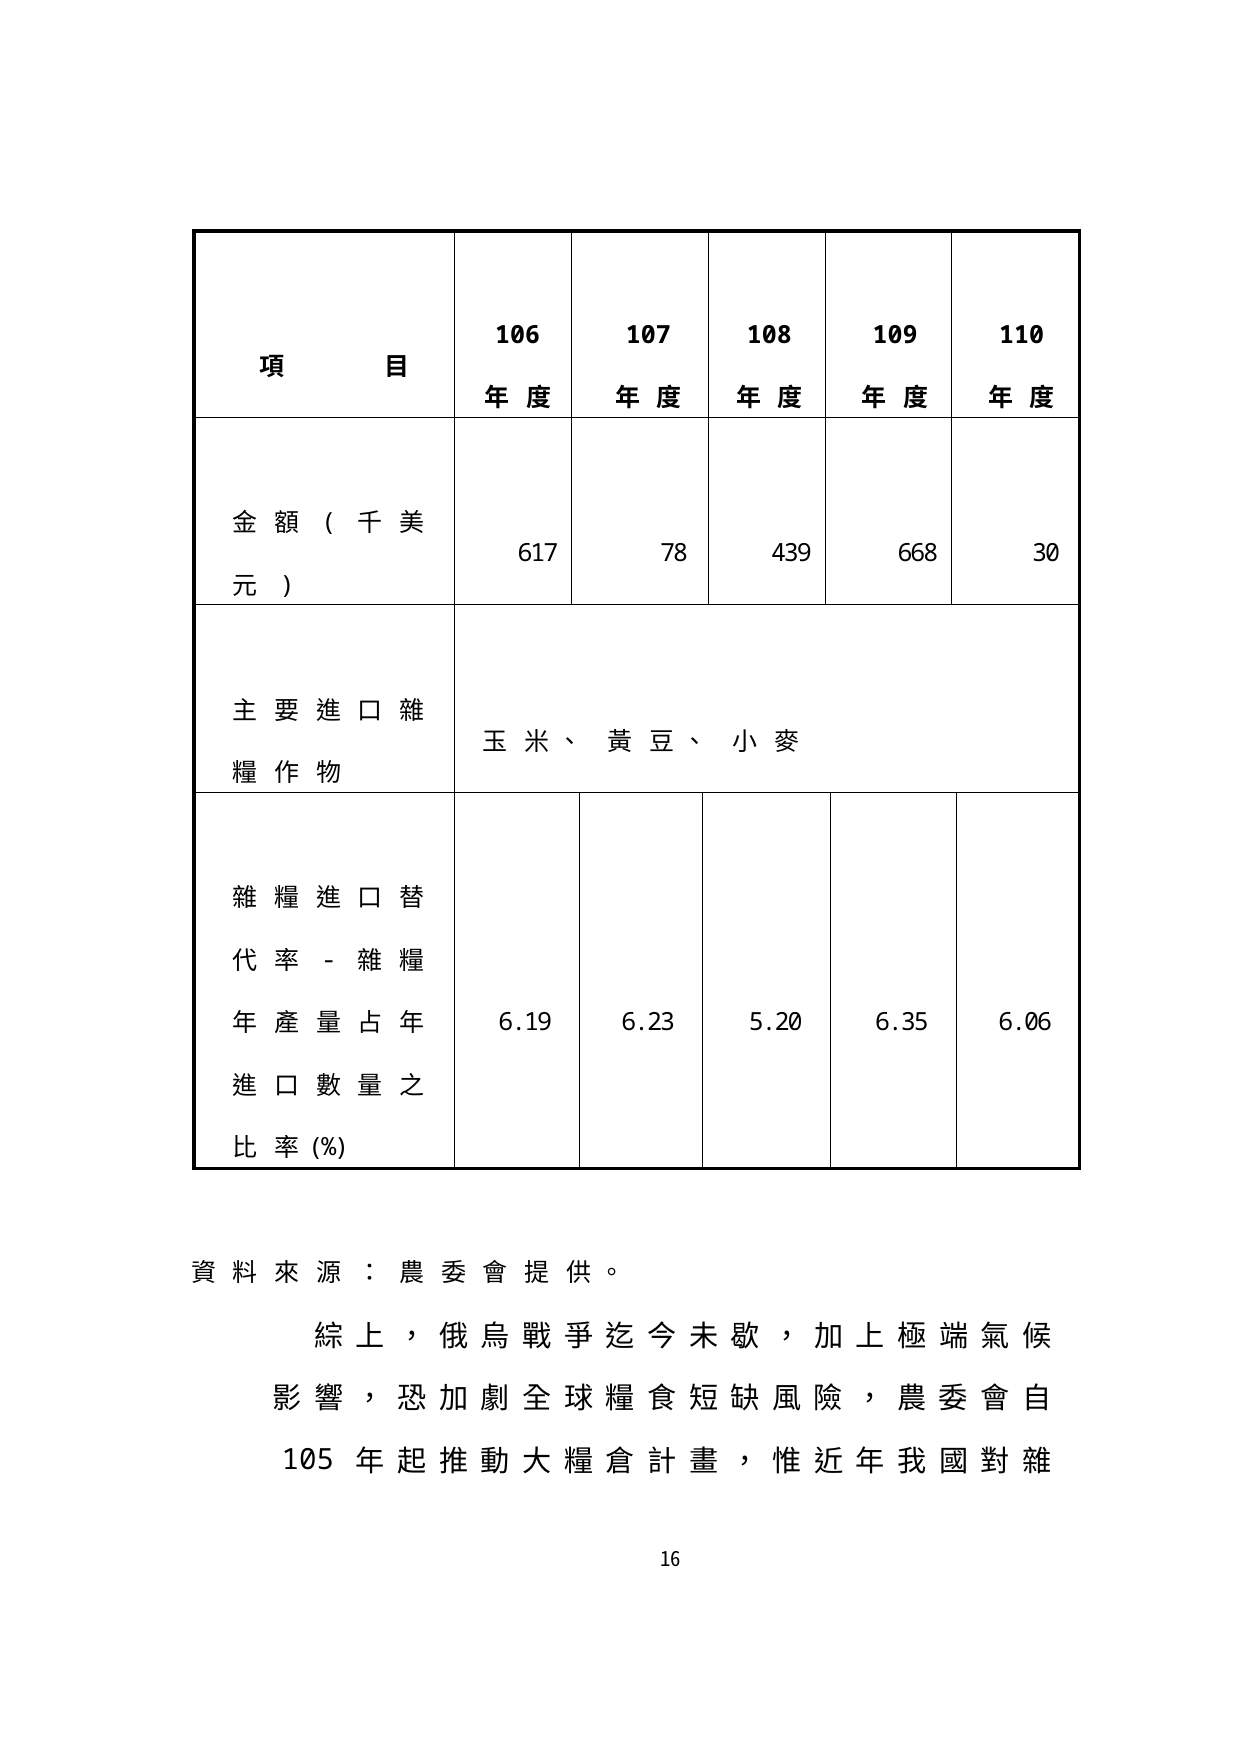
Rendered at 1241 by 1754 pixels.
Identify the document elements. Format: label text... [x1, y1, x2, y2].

table_cell 617 [455, 418, 571, 604]
text 綜上，俄烏戰爭迄今未歇，加上極端氣候影響，恐加劇全球糧食短缺風險，農委會自105年起推動大糧倉計畫，惟近年我國對雜糧之進口依賴仍高，允宜積極檢討，逐步提升國產雜糧之進口替代率，以保障糧食安全。 [242, 1292, 1058, 1479]
table_cell 6.35 [831, 793, 956, 1167]
table_cell 78 [572, 418, 708, 604]
table_cell 雜糧進口替代率-雜糧年產量占年進口數量之比率(%) [196, 793, 454, 1167]
table_cell 主要進口雜糧作物 [196, 605, 454, 792]
table_header 106年度 [455, 233, 571, 417]
table_cell 668 [826, 418, 951, 604]
table_cell 金額(千美元) [196, 418, 454, 604]
table_cell 5.20 [703, 793, 830, 1167]
table_cell 30 [952, 418, 1078, 604]
table_header 107年度 [572, 233, 708, 417]
table_cell 6.23 [580, 793, 702, 1167]
table_header 項 目 [196, 233, 454, 417]
table_header 110年度 [952, 233, 1078, 417]
table_cell 玉米、黃豆、小麥 [455, 605, 1078, 792]
table_cell 6.06 [957, 793, 1078, 1167]
table_cell 439 [709, 418, 825, 604]
table_header 108年度 [709, 233, 825, 417]
table_header 109年度 [826, 233, 951, 417]
table_cell 6.19 [455, 793, 579, 1167]
text 資料來源：農委會提供。 [183, 1229, 1058, 1292]
